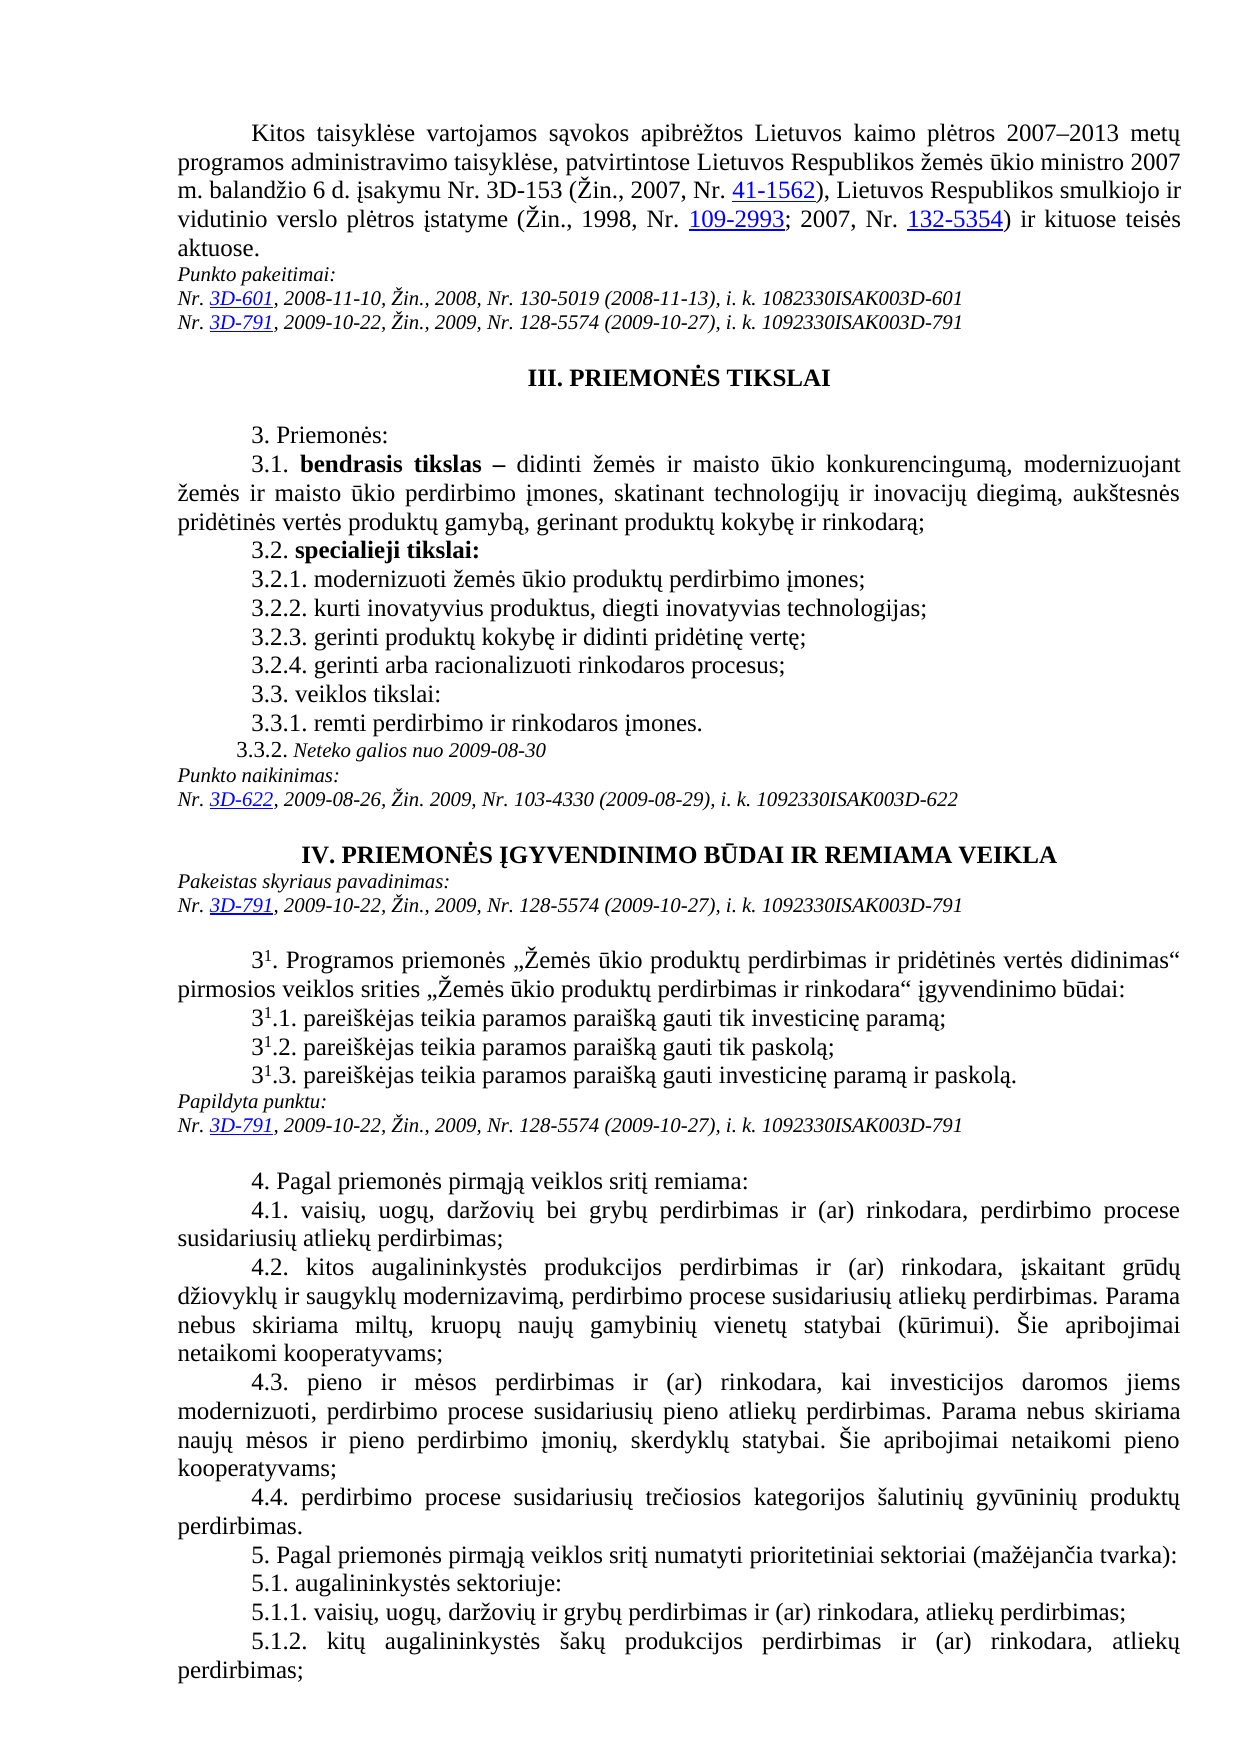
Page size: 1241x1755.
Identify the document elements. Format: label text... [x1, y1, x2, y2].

text Papildyta punktu: [177, 1089, 1181, 1113]
text 3.3.2. Neteko galios nuo 2009-08-30 [177, 737, 1181, 763]
text 4.4. perdirbimo procese susidariusių trečiosios kategorijos šalutinių gyvūninių produktų perdirbimas. [177, 1482, 1181, 1540]
text 3.1. bendrasis tikslas – didinti žemės ir maisto ūkio konkurencingumą, modernizuojant žemės ir maisto ūkio perdirbimo įmones, skatinant technologijų ir inovacijų diegimą, aukštesnės pridėtinės vertės produktų gamybą, gerinant produktų kokybę ir rinkodarą; [177, 449, 1181, 535]
text 5.1. augalininkystės sektoriuje: [177, 1568, 1181, 1597]
text 5. Pagal priemonės pirmąją veiklos sritį numatyti prioritetiniai sektoriai (mažėjančia tvarka): [177, 1540, 1181, 1568]
text 4. Pagal priemonės pirmąją veiklos sritį remiama: [177, 1166, 1181, 1195]
text Nr. 3D-791, 2009-10-22, Žin., 2009, Nr. 128-5574 (2009-10-27), i. k. 1092330ISAK003D-791 [177, 1113, 1181, 1137]
text 31.3. pareiškėjas teikia paramos paraišką gauti investicinę paramą ir paskolą. [177, 1060, 1181, 1089]
text 3.2.2. kurti inovatyvius produktus, diegti inovatyvias technologijas; [177, 593, 1181, 622]
text 3.2.1. modernizuoti žemės ūkio produktų perdirbimo įmones; [177, 564, 1181, 593]
text Nr. 3D-601, 2008-11-10, Žin., 2008, Nr. 130-5019 (2008-11-13), i. k. 1082330ISAK003D-601 [177, 286, 1181, 310]
text 3.2.3. gerinti produktų kokybę ir didinti pridėtinę vertę; [177, 622, 1181, 650]
text 4.2. kitos augalininkystės produkcijos perdirbimas ir (ar) rinkodara, įskaitant grūdų džiovyklų ir saugyklų modernizavimą, perdirbimo procese susidariusių atliekų perdirbimas. Parama nebus skiriama miltų, kruopų naujų gamybinių vienetų statybai (kūrimui). Šie apribojimai netaikomi kooperatyvams; [177, 1252, 1181, 1367]
text Pakeistas skyriaus pavadinimas: [177, 868, 1181, 893]
text 4.3. pieno ir mėsos perdirbimas ir (ar) rinkodara, kai investicijos daromos jiems modernizuoti, perdirbimo procese susidariusių pieno atliekų perdirbimas. Parama nebus skiriama naujų mėsos ir pieno perdirbimo įmonių, skerdyklų statybai. Šie apribojimai netaikomi pieno kooperatyvams; [177, 1367, 1181, 1482]
text Punkto pakeitimai: [177, 262, 1181, 286]
text Nr. 3D-622, 2009-08-26, Žin. 2009, Nr. 103-4330 (2009-08-29), i. k. 1092330ISAK003D-622 [177, 787, 1181, 811]
text Nr. 3D-791, 2009-10-22, Žin., 2009, Nr. 128-5574 (2009-10-27), i. k. 1092330ISAK003D-791 [177, 310, 1181, 334]
text 3.3. veiklos tikslai: [177, 679, 1181, 708]
text 3. Priemonės: [177, 420, 1181, 449]
text Nr. 3D-791, 2009-10-22, Žin., 2009, Nr. 128-5574 (2009-10-27), i. k. 1092330ISAK003D-791 [177, 893, 1181, 917]
text III. PRIEMONĖS TIKSLAI [177, 363, 1181, 392]
text 31.2. pareiškėjas teikia paramos paraišką gauti tik paskolą; [177, 1032, 1181, 1060]
text 5.1.1. vaisių, uogų, daržovių ir grybų perdirbimas ir (ar) rinkodara, atliekų perdirbimas; [177, 1597, 1181, 1626]
text Punkto naikinimas: [177, 763, 1181, 787]
text 3.2. specialieji tikslai: [177, 535, 1181, 564]
text Kitos taisyklėse vartojamos sąvokos apibrėžtos Lietuvos kaimo plėtros 2007–2013 metų programos administravimo taisyklėse, patvirtintose Lietuvos Respublikos žemės ūkio ministro 2007 m. balandžio 6 d. įsakymu Nr. 3D-153 (Žin., 2007, Nr. 41-1562), Lietuvos Respublikos smulkiojo ir vidutinio verslo plėtros įstatyme (Žin., 1998, Nr. 109-2993; 2007, Nr. 132-5354) ir kituose teisės aktuose. [177, 118, 1181, 262]
text IV. PRIEMONĖS ĮGYVENDINIMO BŪDAI IR REMIAMA VEIKLA [177, 840, 1181, 868]
text 4.1. vaisių, uogų, daržovių bei grybų perdirbimas ir (ar) rinkodara, perdirbimo procese susidariusių atliekų perdirbimas; [177, 1195, 1181, 1252]
text 31. Programos priemonės „Žemės ūkio produktų perdirbimas ir pridėtinės vertės didinimas“ pirmosios veiklos srities „Žemės ūkio produktų perdirbimas ir rinkodara“ įgyvendinimo būdai: [177, 945, 1181, 1003]
text 3.3.1. remti perdirbimo ir rinkodaros įmones. [177, 708, 1181, 737]
text 5.1.2. kitų augalininkystės šakų produkcijos perdirbimas ir (ar) rinkodara, atliekų perdirbimas; [177, 1626, 1181, 1683]
text 31.1. pareiškėjas teikia paramos paraišką gauti tik investicinę paramą; [177, 1003, 1181, 1032]
text 3.2.4. gerinti arba racionalizuoti rinkodaros procesus; [177, 650, 1181, 679]
